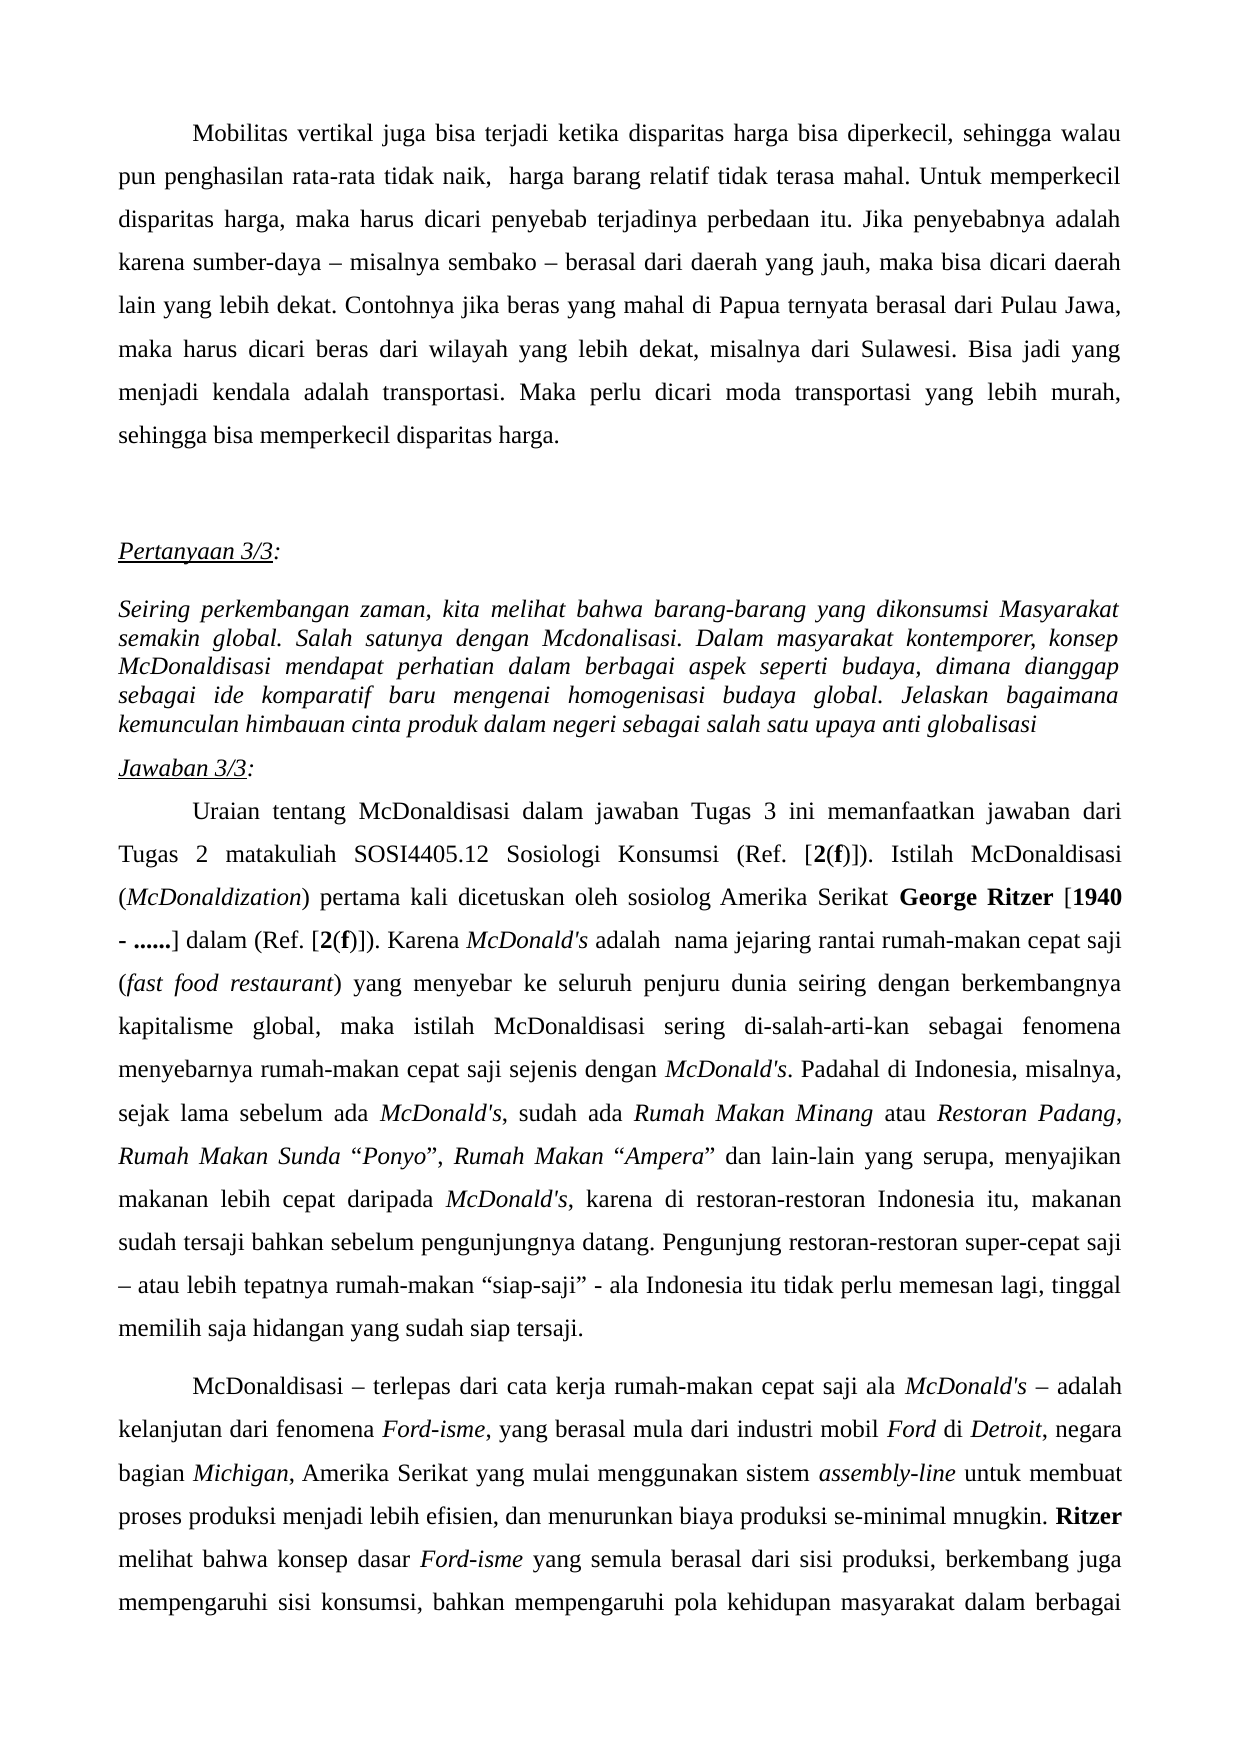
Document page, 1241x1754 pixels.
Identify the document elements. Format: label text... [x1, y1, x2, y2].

text Mobilitas vertikal juga bisa terjadi ketika disparitas harga bisa diperkecil, sehingga walau pun penghasilan rata-rata tidak naik, harga barang relatif tidak terasa mahal. Untuk memperkecil disparitas harga, maka harus dicari penyebab terjadinya perbedaan itu. Jika penyebabnya adalah karena sumber-daya – misalnya sembako – berasal dari daerah yang jauh, maka bisa dicari daerah lain yang lebih dekat. Contohnya jika beras yang mahal di Papua ternyata berasal dari Pulau Jawa, maka harus dicari beras dari wilayah yang lebih dekat, misalnya dari Sulawesi. Bisa jadi yang menjadi kendala adalah transportasi. Maka perlu dicari moda transportasi yang lebih murah, sehingga bisa memperkecil disparitas harga. [118, 118, 1122, 449]
text Pertanyaan 3/3: [118, 536, 1122, 565]
text Jawaban 3/3: [118, 753, 1122, 781]
text McDonaldisasi – terlepas dari cata kerja rumah-makan cepat saji ala McDonald's – adalah kelanjutan dari fenomena Ford-isme, yang berasal mula dari industri mobil Ford di Detroit, negara bagian Michigan, Amerika Serikat yang mulai menggunakan sistem assembly-line untuk membuat proses produksi menjadi lebih efisien, dan menurunkan biaya produksi se-minimal mnugkin. Ritzer melihat bahwa konsep dasar Ford-isme yang semula berasal dari sisi produksi, berkembang juga mempengaruhi sisi konsumsi, bahkan mempengaruhi pola kehidupan masyarakat dalam berbagai [118, 1371, 1122, 1616]
text Seiring perkembangan zaman, kita melihat bahwa barang-barang yang dikonsumsi Masyarakat semakin global. Salah satunya dengan Mcdonalisasi. Dalam masyarakat kontemporer, konsep McDonaldisasi mendapat perhatian dalam berbagai aspek seperti budaya, dimana dianggap sebagai ide komparatif baru mengenai homogenisasi budaya global. Jelaskan bagaimana kemunculan himbauan cinta produk dalam negeri sebagai salah satu upaya anti globalisasi [118, 594, 1122, 738]
text Uraian tentang McDonaldisasi dalam jawaban Tugas 3 ini memanfaatkan jawaban dari Tugas 2 matakuliah SOSI4405.12 Sosiologi Konsumsi (Ref. [2(f)]). Istilah McDonaldisasi (McDonaldization) pertama kali dicetuskan oleh sosiolog Amerika Serikat George Ritzer [1940 - ......] dalam (Ref. [2(f)]). Karena McDonald's adalah nama jejaring rantai rumah-makan cepat saji (fast food restaurant) yang menyebar ke seluruh penjuru dunia seiring dengan berkembangnya kapitalisme global, maka istilah McDonaldisasi sering di-salah-arti-kan sebagai fenomena menyebarnya rumah-makan cepat saji sejenis dengan McDonald's. Padahal di Indonesia, misalnya, sejak lama sebelum ada McDonald's, sudah ada Rumah Makan Minang atau Restoran Padang, Rumah Makan Sunda “Ponyo”, Rumah Makan “Ampera” dan lain-lain yang serupa, menyajikan makanan lebih cepat daripada McDonald's, karena di restoran-restoran Indonesia itu, makanan sudah tersaji bahkan sebelum pengunjungnya datang. Pengunjung restoran-restoran super-cepat saji – atau lebih tepatnya rumah-makan “siap-saji” - ala Indonesia itu tidak perlu memesan lagi, tinggal memilih saja hidangan yang sudah siap tersaji. [118, 796, 1122, 1342]
